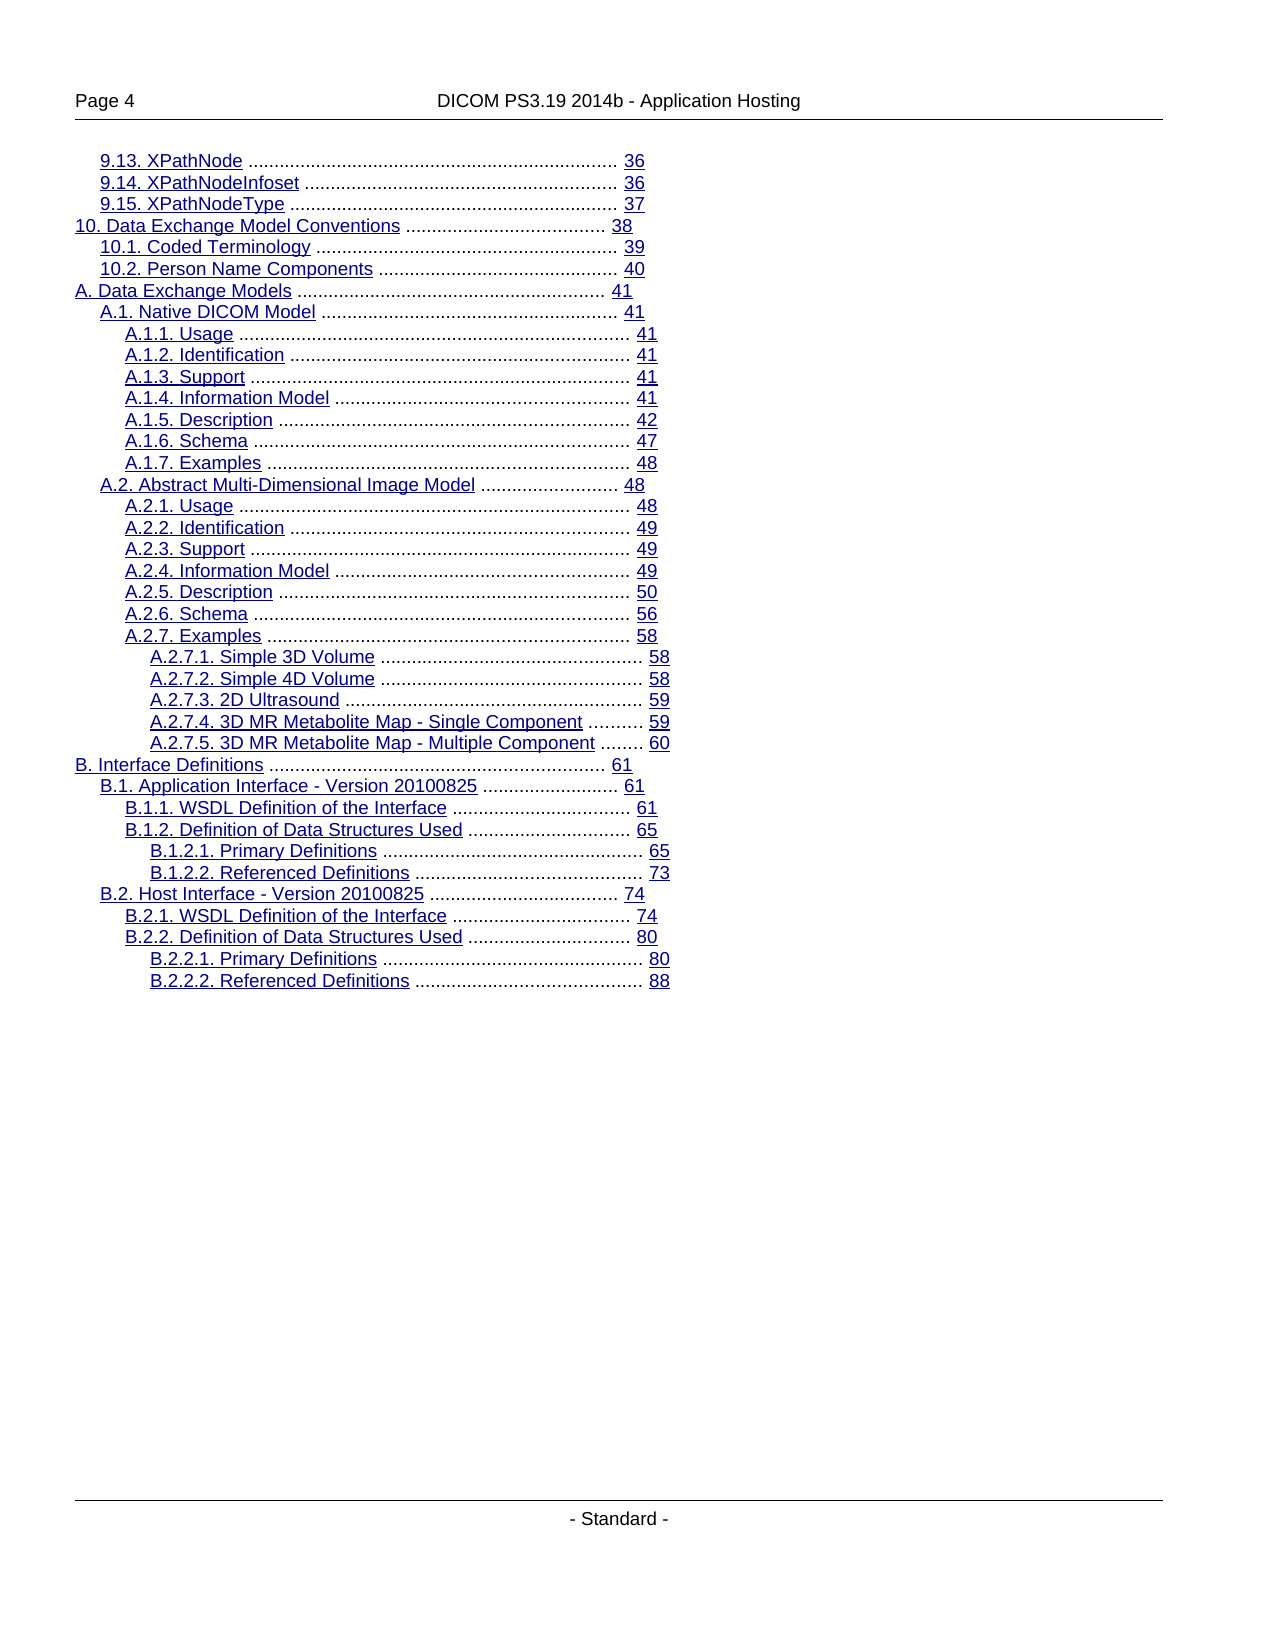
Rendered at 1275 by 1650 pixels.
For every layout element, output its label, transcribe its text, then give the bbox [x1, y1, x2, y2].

text 10.2. Person Name Components 0 [100, 258, 1137, 279]
text A.2.7.4. 3D MR Metabolite Map - Single Component 0 [150, 711, 1137, 732]
text A.2.7. Examples 0 [125, 624, 1137, 646]
text 9.14. XPathNodeInfoset 0 [100, 172, 1137, 193]
text A.1.4. Information Model 0 [125, 387, 1137, 409]
text B.2.2. Definition of Data Structures Used 0 [125, 926, 1137, 948]
text A.2.3. Support 0 [125, 538, 1137, 560]
text B.1.2.2. Referenced Definitions 0 [150, 862, 1137, 883]
text A.2.7.1. Simple 3D Volume 0 [150, 646, 1137, 667]
text 9.15. XPathNodeType 0 [100, 193, 1137, 215]
text A.1.2. Identification 0 [125, 344, 1137, 366]
text B.1.2. Definition of Data Structures Used 0 [125, 818, 1137, 840]
text B.1. Application Interface - Version 20100825 0 [100, 775, 1137, 797]
text B.2. Host Interface - Version 20100825 0 [100, 883, 1137, 905]
text A.2.7.3. 2D Ultrasound 0 [150, 689, 1137, 711]
text A.2.7.2. Simple 4D Volume 0 [150, 667, 1137, 689]
text A.2. Abstract Multi-Dimensional Image Model 0 [100, 473, 1137, 495]
text A.1.5. Description 0 [125, 409, 1137, 430]
text A.2.2. Identification 0 [125, 517, 1137, 538]
text A.2.7.5. 3D MR Metabolite Map - Multiple Component 0 [150, 732, 1137, 754]
text B.2.2.1. Primary Definitions 0 [150, 948, 1137, 969]
text B.2.2.2. Referenced Definitions 0 [150, 969, 1137, 991]
text 10.1. Coded Terminology 0 [100, 236, 1137, 258]
text B.1.1. WSDL Definition of the Interface 0 [125, 797, 1137, 818]
text A.2.6. Schema 0 [125, 603, 1137, 624]
text B.1.2.1. Primary Definitions 0 [150, 840, 1137, 862]
text B. Interface Definitions 0 [75, 754, 1137, 775]
text A.1.1. Usage 0 [125, 322, 1137, 344]
text A.2.5. Description 0 [125, 581, 1137, 603]
text A.2.4. Information Model 0 [125, 560, 1137, 581]
text A. Data Exchange Models 0 [75, 279, 1137, 301]
text B.2.1. WSDL Definition of the Interface 0 [125, 905, 1137, 926]
text 9.13. XPathNode 0 [100, 150, 1137, 172]
text A.1. Native DICOM Model 0 [100, 301, 1137, 322]
text A.1.3. Support 0 [125, 366, 1137, 387]
text A.1.7. Examples 0 [125, 452, 1137, 473]
text A.1.6. Schema 0 [125, 430, 1137, 452]
text 10. Data Exchange Model Conventions 0 [75, 215, 1137, 236]
text A.2.1. Usage 0 [125, 495, 1137, 517]
